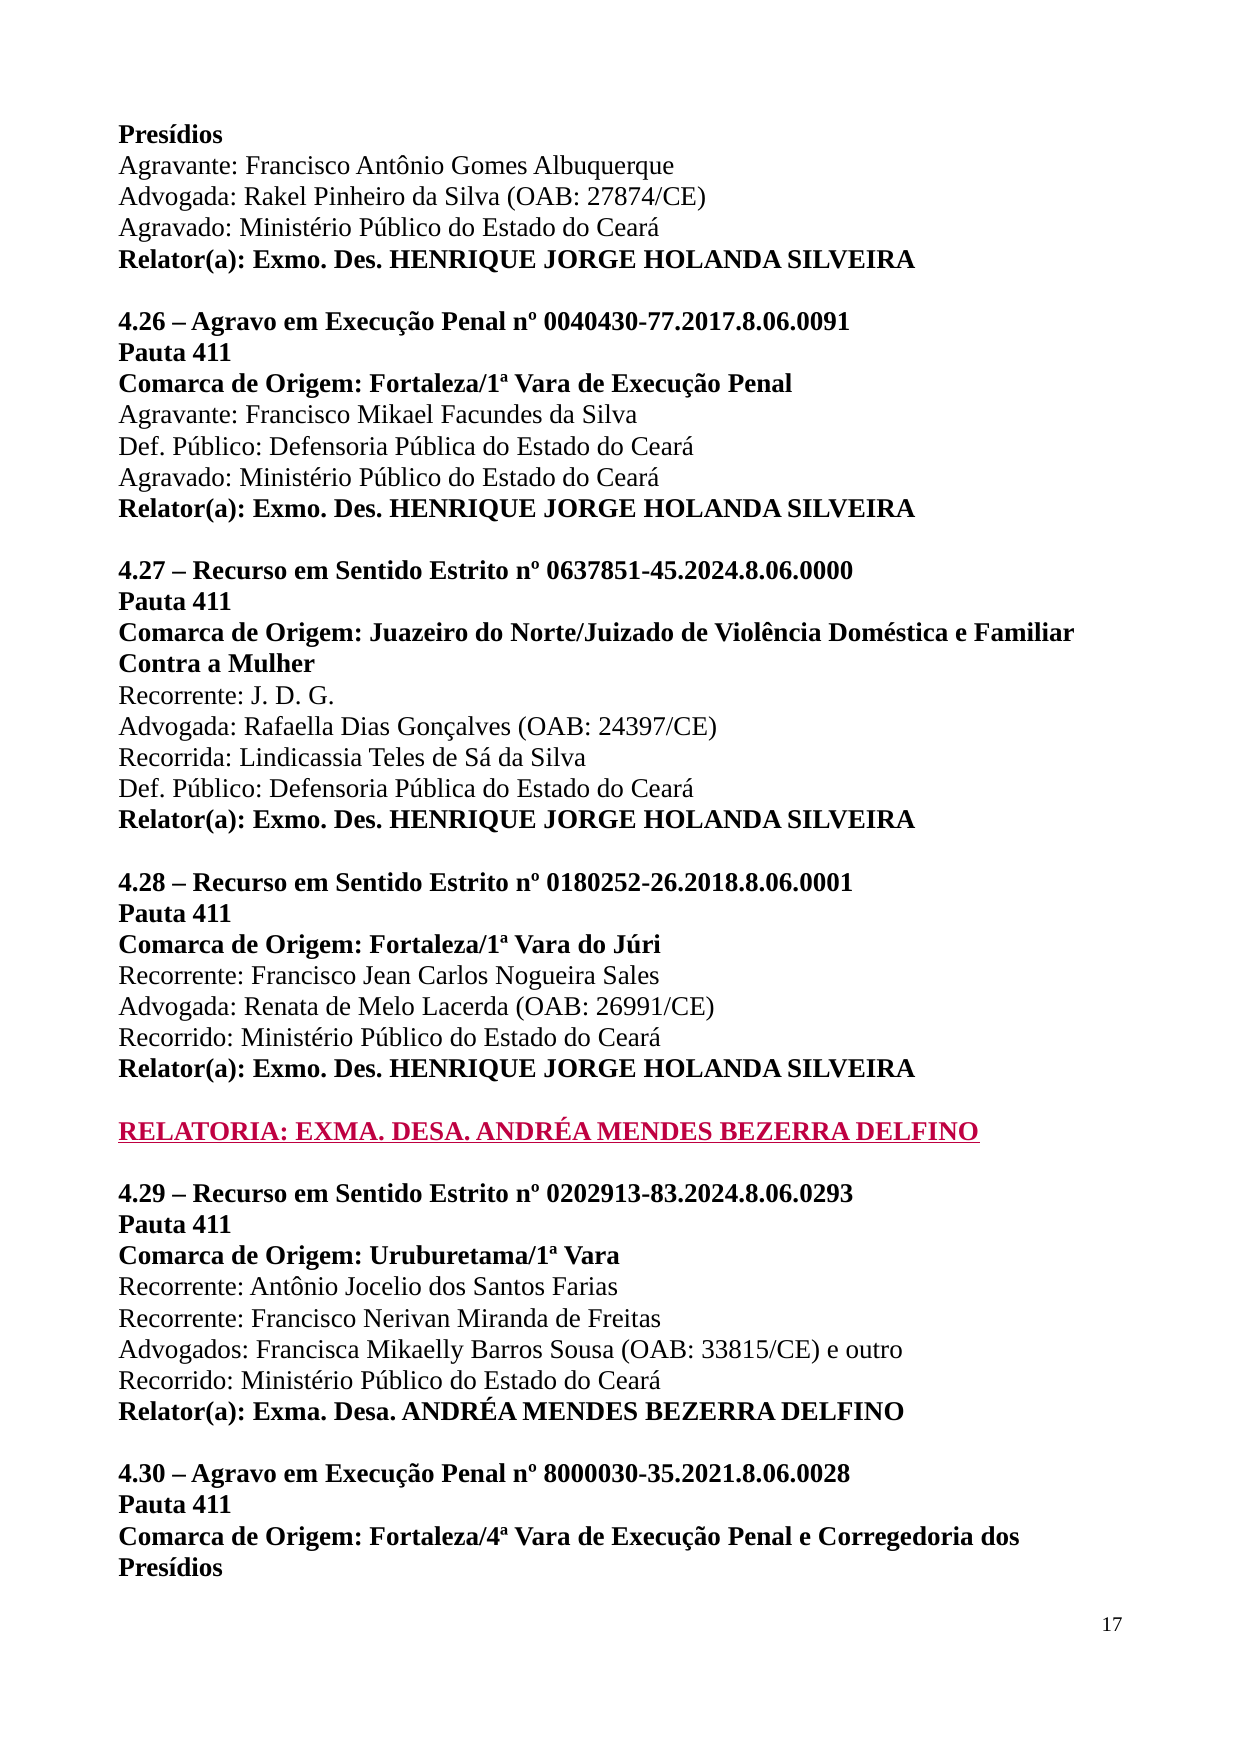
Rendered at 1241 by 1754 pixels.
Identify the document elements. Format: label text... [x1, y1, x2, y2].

text Pauta 411 [118, 336, 1122, 367]
text 4.27 – Recurso em Sentido Estrito nº 0637851-45.2024.8.06.0000 [118, 554, 1122, 585]
text Recorrente: Antônio Jocelio dos Santos Farias [118, 1271, 1122, 1302]
text Advogados: Francisca Mikaelly Barros Sousa (OAB: 33815/CE) e outro [118, 1333, 1122, 1364]
text Recorrido: Ministério Público do Estado do Ceará [118, 1364, 1122, 1395]
text Recorrida: Lindicassia Teles de Sá da Silva [118, 741, 1122, 772]
text 4.26 – Agravo em Execução Penal nº 0040430-77.2017.8.06.0091 [118, 305, 1122, 336]
text Agravante: Francisco Antônio Gomes Albuquerque [118, 149, 1122, 180]
text Relator(a): Exmo. Des. HENRIQUE JORGE HOLANDA SILVEIRA [118, 243, 1122, 274]
text Agravado: Ministério Público do Estado do Ceará [118, 212, 1122, 243]
text Relator(a): Exma. Desa. ANDRÉA MENDES BEZERRA DELFINO [118, 1395, 1122, 1426]
text Agravante: Francisco Mikael Facundes da Silva [118, 398, 1122, 429]
text Pauta 411 [118, 897, 1122, 928]
text Advogada: Renata de Melo Lacerda (OAB: 26991/CE) [118, 990, 1122, 1021]
text Relator(a): Exmo. Des. HENRIQUE JORGE HOLANDA SILVEIRA [118, 1052, 1122, 1084]
text 4.29 – Recurso em Sentido Estrito nº 0202913-83.2024.8.06.0293 [118, 1177, 1122, 1208]
text Comarca de Origem: Fortaleza/1ª Vara do Júri [118, 928, 1122, 959]
text Pauta 411 [118, 1488, 1122, 1520]
text Agravado: Ministério Público do Estado do Ceará [118, 461, 1122, 492]
text Comarca de Origem: Juazeiro do Norte/Juizado de Violência Doméstica e Familiar Contra a Mulher [118, 616, 1122, 679]
text Relator(a): Exmo. Des. HENRIQUE JORGE HOLANDA SILVEIRA [118, 803, 1122, 834]
text Comarca de Origem: Fortaleza/4ª Vara de Execução Penal e Corregedoria dos Presídios [118, 1520, 1122, 1582]
text Def. Público: Defensoria Pública do Estado do Ceará [118, 772, 1122, 803]
text Recorrente: Francisco Nerivan Miranda de Freitas [118, 1302, 1122, 1333]
text Recorrido: Ministério Público do Estado do Ceará [118, 1021, 1122, 1052]
text 4.28 – Recurso em Sentido Estrito nº 0180252-26.2018.8.06.0001 [118, 866, 1122, 897]
text Recorrente: Francisco Jean Carlos Nogueira Sales [118, 959, 1122, 990]
text Def. Público: Defensoria Pública do Estado do Ceará [118, 429, 1122, 461]
text RELATORIA: EXMA. DESA. ANDRÉA MENDES BEZERRA DELFINO [118, 1115, 1122, 1146]
text 4.30 – Agravo em Execução Penal nº 8000030-35.2021.8.06.0028 [118, 1457, 1122, 1488]
text Pauta 411 [118, 585, 1122, 616]
text Comarca de Origem: Uruburetama/1ª Vara [118, 1239, 1122, 1271]
text Recorrente: J. D. G. [118, 679, 1122, 710]
text Advogada: Rakel Pinheiro da Silva (OAB: 27874/CE) [118, 180, 1122, 212]
text Comarca de Origem: Fortaleza/1ª Vara de Execução Penal [118, 367, 1122, 398]
text Pauta 411 [118, 1208, 1122, 1239]
text Presídios [118, 118, 1122, 149]
text Advogada: Rafaella Dias Gonçalves (OAB: 24397/CE) [118, 710, 1122, 741]
text Relator(a): Exmo. Des. HENRIQUE JORGE HOLANDA SILVEIRA [118, 492, 1122, 523]
